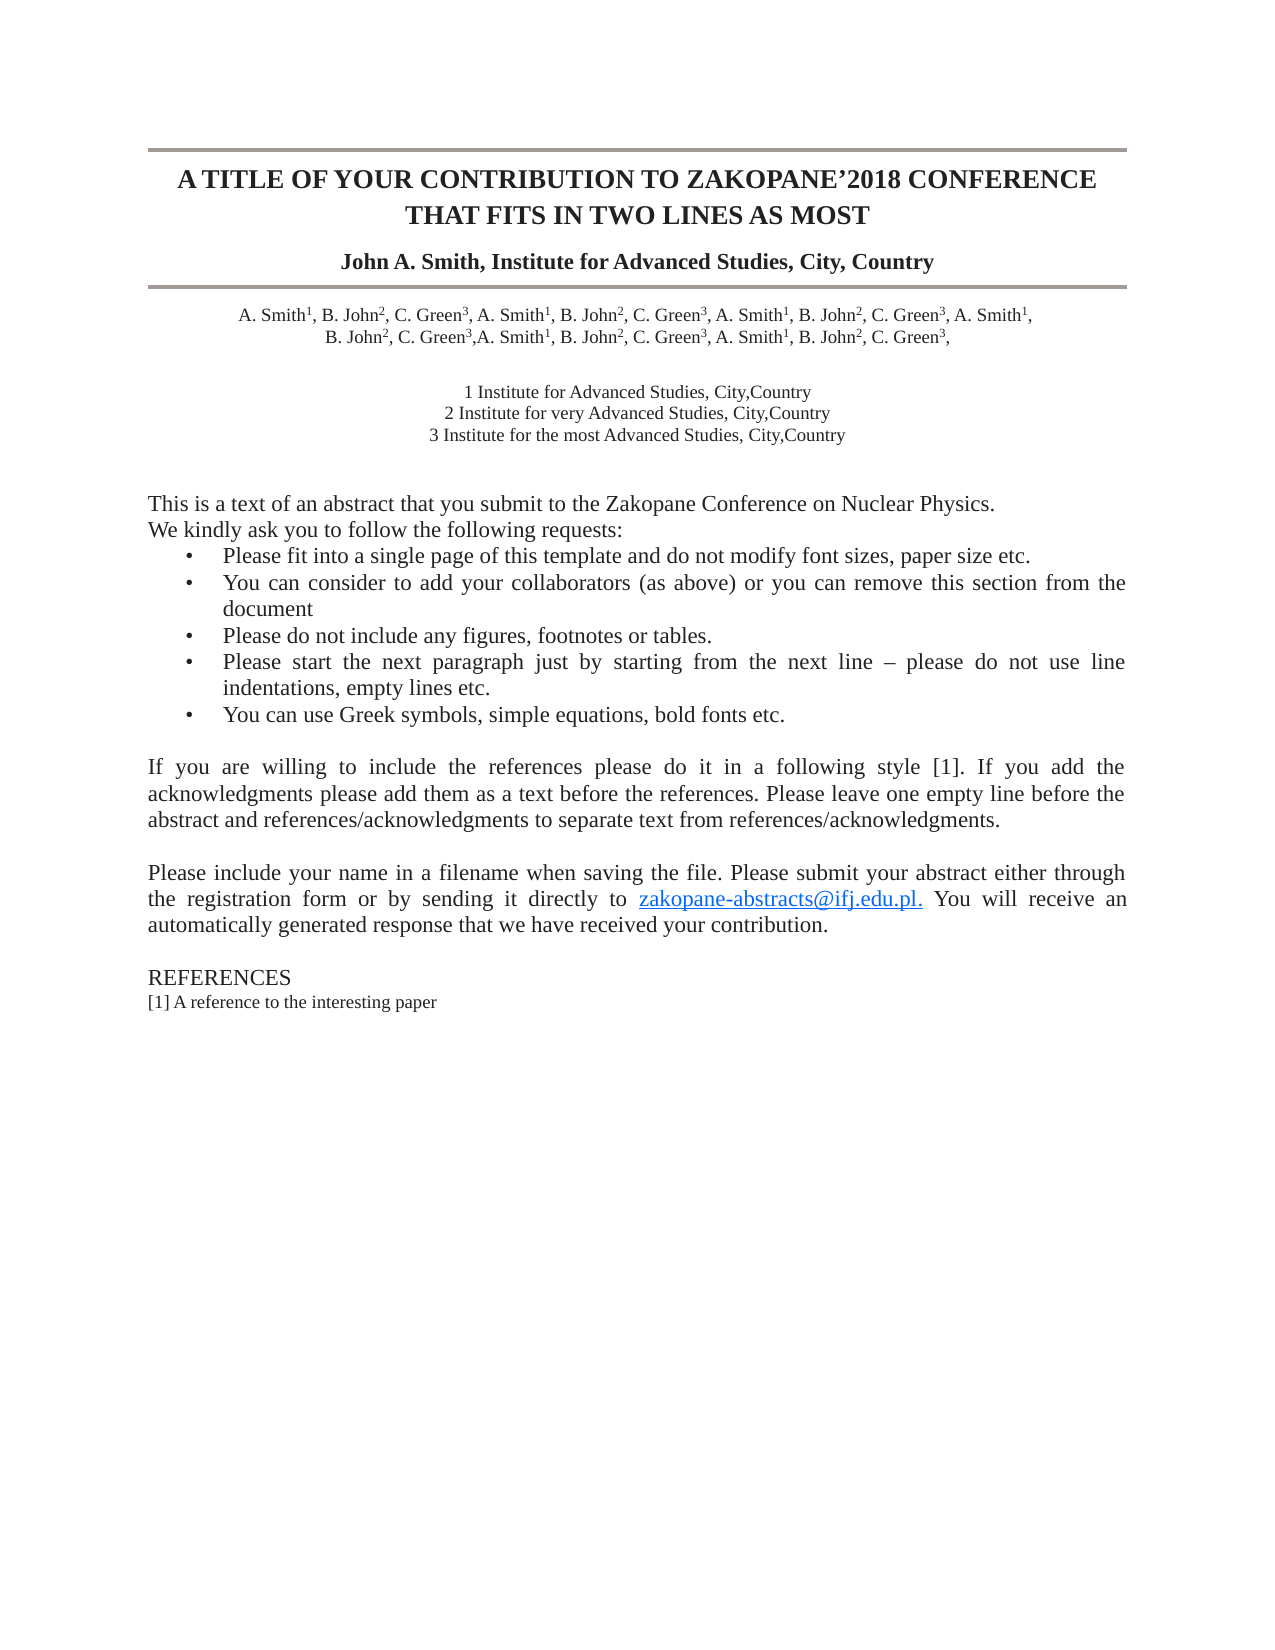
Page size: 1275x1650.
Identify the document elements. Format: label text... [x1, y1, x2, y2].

list Please start the next paragraph just by starting from the next line – please do not use line indentations, empty lines etc. [185, 648, 1127, 701]
list You can use Greek symbols, simple equations, bold fonts etc. [185, 701, 1127, 727]
text REFERENCES [148, 964, 1127, 991]
text A. Smith1, B. John2, C. Green3, A. Smith1, B. John2, C. Green3, A. Smith1, B. John2, C. Green3, A. Smith1, B. John2, C. Green3,A. Smith1, B. John2, C. Green3, A. Smith1, B. John2, C. Green3, [148, 304, 1127, 347]
text [1] A reference to the interesting paper [148, 991, 1127, 1012]
text Please include your name in a filename when saving the file. Please submit your abstract either through the registration form or by sending it directly to zakopane-abstracts@ifj.edu.pl. You will receive an automatically generated response that we have received your contribution. [148, 859, 1127, 938]
text John A. Smith, Institute for Advanced Studies, City, Country [148, 248, 1127, 285]
text We kindly ask you to follow the following requests: [148, 516, 1127, 543]
text 1 Institute for Advanced Studies, City,Country 2 Institute for very Advanced Studies, City,Country 3 Institute for the most Advanced Studies, City,Country [148, 381, 1127, 467]
text If you are willing to include the references please do it in a following style [1]. If you add the acknowledgments please add them as a text before the references. Please leave one empty line before the abstract and references/acknowledgments to separate text from references/acknowledgments. [148, 753, 1127, 832]
list Please do not include any figures, footnotes or tables. [185, 622, 1127, 648]
list Please fit into a single page of this template and do not modify font sizes, paper size etc. [185, 543, 1127, 569]
text This is a text of an abstract that you submit to the Zakopane Conference on Nuclear Physics. [148, 490, 1127, 516]
list You can consider to add your collaborators (as above) or you can remove this section from the document [185, 569, 1127, 622]
title A TITLE OF YOUR CONTRIBUTION TO Zakopane’2018 CONFERENCE THAT FITS IN TWO LINES AS MOST [148, 152, 1127, 230]
